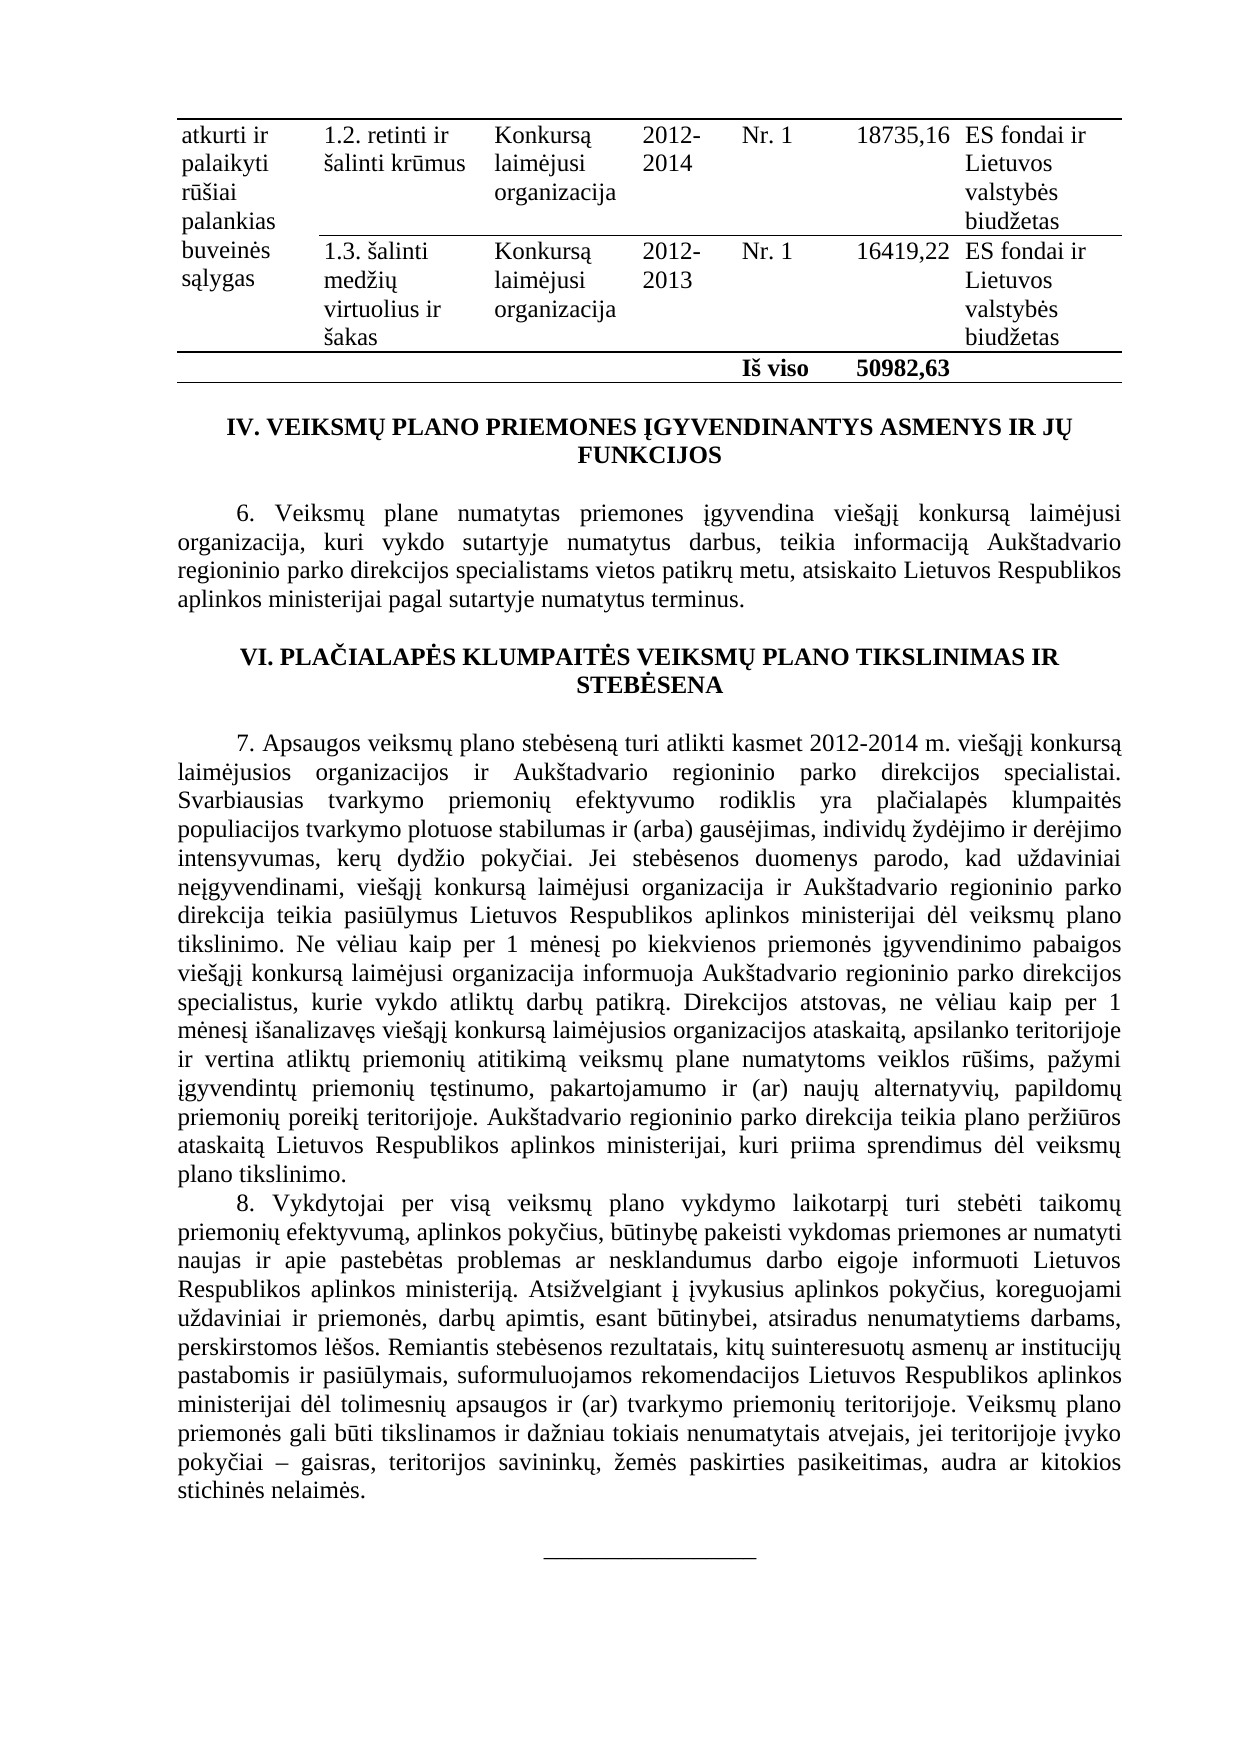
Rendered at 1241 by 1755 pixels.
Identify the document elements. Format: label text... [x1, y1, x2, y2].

table_cell 1.2. retinti ir šalinti krūmus [319, 120, 490, 235]
table_cell ES fondai ir Lietuvos valstybės biudžetas [961, 120, 1122, 235]
table_cell Iš viso [738, 353, 845, 382]
table_cell ES fondai ir Lietuvos valstybės biudžetas [961, 236, 1122, 351]
text 6. Veiksmų plane numatytas priemones įgyvendina viešąjį konkursą laimėjusi organizacija, kuri vykdo sutartyje numatytus darbus, teikia informaciją Aukštadvario regioninio parko direkcijos specialistams vietos patikrų metu, atsiskaito Lietuvos Respublikos aplinkos ministerijai pagal sutartyje numatytus terminus. [177, 498, 1122, 613]
text 8. Vykdytojai per visą veiksmų plano vykdymo laikotarpį turi stebėti taikomų priemonių efektyvumą, aplinkos pokyčius, būtinybę pakeisti vykdomas priemones ar numatyti naujas ir apie pastebėtas problemas ar nesklandumus darbo eigoje informuoti Lietuvos Respublikos aplinkos ministeriją. Atsižvelgiant į įvykusius aplinkos pokyčius, koreguojami uždaviniai ir priemonės, darbų apimtis, esant būtinybei, atsiradus nenumatytiems darbams, perskirstomos lėšos. Remiantis stebėsenos rezultatais, kitų suinteresuotų asmenų ar institucijų pastabomis ir pasiūlymais, suformuluojamos rekomendacijos Lietuvos Respublikos aplinkos ministerijai dėl tolimesnių apsaugos ir (ar) tvarkymo priemonių teritorijoje. Veiksmų plano priemonės gali būti tikslinamos ir dažniau tokiais nenumatytais atvejais, jei teritorijoje įvyko pokyčiai – gaisras, teritorijos savininkų, žemės paskirties pasikeitimas, audra ar kitokios stichinės nelaimės. [177, 1188, 1122, 1504]
table_cell Konkursą laimėjusi organizacija [490, 120, 638, 235]
table_cell Nr. 1 [738, 236, 845, 351]
text _________________ [177, 1533, 1122, 1562]
table_cell 2012-2013 [638, 236, 737, 351]
table_cell 2012-2014 [638, 120, 737, 235]
table_cell [961, 353, 1122, 382]
text 7. Apsaugos veiksmų plano stebėseną turi atlikti kasmet 2012-2014 m. viešąjį konkursą laimėjusios organizacijos ir Aukštadvario regioninio parko direkcijos specialistai. Svarbiausias tvarkymo priemonių efektyvumo rodiklis yra plačialapės klumpaitės populiacijos tvarkymo plotuose stabilumas ir (arba) gausėjimas, individų žydėjimo ir derėjimo intensyvumas, kerų dydžio pokyčiai. Jei stebėsenos duomenys parodo, kad uždaviniai neįgyvendinami, viešąjį konkursą laimėjusi organizacija ir Aukštadvario regioninio parko direkcija teikia pasiūlymus Lietuvos Respublikos aplinkos ministerijai dėl veiksmų plano tikslinimo. Ne vėliau kaip per 1 mėnesį po kiekvienos priemonės įgyvendinimo pabaigos viešąjį konkursą laimėjusi organizacija informuoja Aukštadvario regioninio parko direkcijos specialistus, kurie vykdo atliktų darbų patikrą. Direkcijos atstovas, ne vėliau kaip per 1 mėnesį išanalizavęs viešąjį konkursą laimėjusios organizacijos ataskaitą, apsilanko teritorijoje ir vertina atliktų priemonių atitikimą veiksmų plane numatytoms veiklos rūšims, pažymi įgyvendintų priemonių tęstinumo, pakartojamumo ir (ar) naujų alternatyvių, papildomų priemonių poreikį teritorijoje. Aukštadvario regioninio parko direkcija teikia plano peržiūros ataskaitą Lietuvos Respublikos aplinkos ministerijai, kuri priima sprendimus dėl veiksmų plano tikslinimo. [177, 728, 1122, 1188]
table_cell Nr. 1 [738, 120, 845, 235]
table_cell [177, 353, 319, 382]
table_cell [319, 353, 490, 382]
table_cell 18735,16 [845, 120, 961, 235]
table_cell atkurti ir palaikyti rūšiai palankias buveinės sąlygas [177, 120, 319, 351]
table_cell 50982,63 [845, 353, 961, 382]
table_cell [638, 353, 737, 382]
table_cell Konkursą laimėjusi organizacija [490, 236, 638, 351]
table_cell [490, 353, 638, 382]
table_cell 16419,22 [845, 236, 961, 351]
text IV. VEIKSMŲ PLANO PRIEMONES ĮGYVENDINANTYS ASMENYS IR JŲ FUNKCIJOS [177, 412, 1122, 469]
text VI. PLAČIALAPĖS KLUMPAITĖS VEIKSMŲ PLANO TIKSLINIMAS IR STEBĖSENA [177, 642, 1122, 699]
table_cell 1.3. šalinti medžių virtuolius ir šakas [319, 236, 490, 351]
